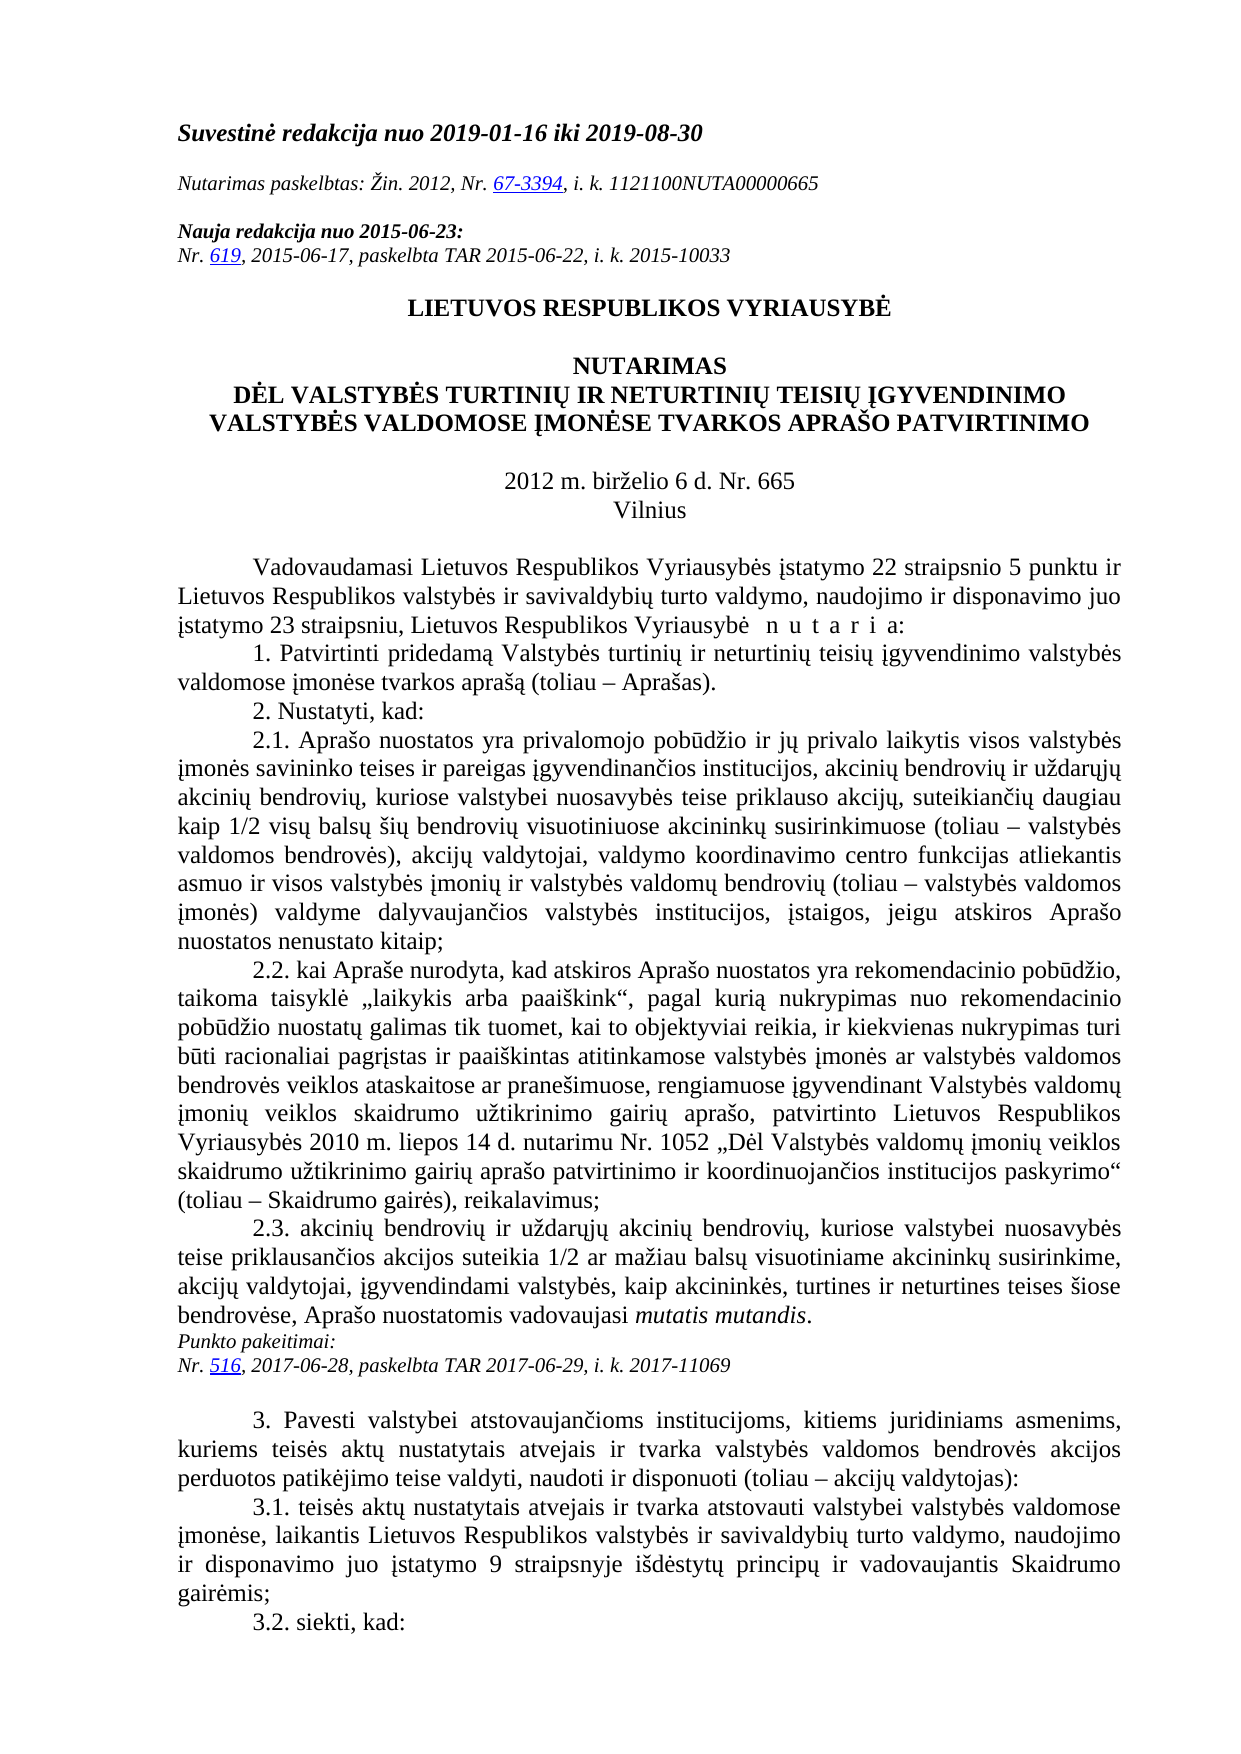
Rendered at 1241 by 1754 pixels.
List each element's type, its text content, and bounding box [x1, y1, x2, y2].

text Punkto pakeitimai: [177, 1328, 1122, 1353]
text Nr. 619, 2015-06-17, paskelbta TAR 2015-06-22, i. k. 2015-10033 [177, 243, 1122, 267]
text 2. Nustatyti, kad: [177, 696, 1122, 725]
text Vadovaudamasi Lietuvos Respublikos Vyriausybės įstatymo 22 straipsnio 5 punktu ir Lietuvos Respublikos valstybės ir savivaldybių turto valdymo, naudojimo ir disponavimo juo įstatymo 23 straipsniu, Lietuvos Respublikos Vyriausybė nutaria: [177, 552, 1122, 638]
text 2.2. kai Apraše nurodyta, kad atskiros Aprašo nuostatos yra rekomendacinio pobūdžio, taikoma taisyklė „laikykis arba paaiškink“, pagal kurią nukrypimas nuo rekomendacinio pobūdžio nuostatų galimas tik tuomet, kai to objektyviai reikia, ir kiekvienas nukrypimas turi būti racionaliai pagrįstas ir paaiškintas atitinkamose valstybės įmonės ar valstybės valdomos bendrovės veiklos ataskaitose ar pranešimuose, rengiamuose įgyvendinant Valstybės valdomų įmonių veiklos skaidrumo užtikrinimo gairių aprašo, patvirtinto Lietuvos Respublikos Vyriausybės 2010 m. liepos 14 d. nutarimu Nr. 1052 „Dėl Valstybės valdomų įmonių veiklos skaidrumo užtikrinimo gairių aprašo patvirtinimo ir koordinuojančios institucijos paskyrimo“ (toliau – Skaidrumo gairės), reikalavimus; [177, 955, 1122, 1213]
text Nutarimas paskelbtas: Žin. 2012, Nr. 67-3394, i. k. 1121100NUTA00000665 [177, 171, 1122, 195]
text DĖL VALSTYBĖS TURTINIŲ IR NETURTINIŲ TEISIŲ ĮGYVENDINIMO VALSTYBĖS VALDOMOSE ĮMONĖSE TVARKOS APRAŠO PATVIRTINIMO [177, 380, 1122, 437]
text 3.1. teisės aktų nustatytais atvejais ir tvarka atstovauti valstybei valstybės valdomose įmonėse, laikantis Lietuvos Respublikos valstybės ir savivaldybių turto valdymo, naudojimo ir disponavimo juo įstatymo 9 straipsnyje išdėstytų principų ir vadovaujantis Skaidrumo gairėmis; [177, 1492, 1122, 1607]
text 3.2. siekti, kad: [177, 1607, 1122, 1635]
text Vilnius [177, 495, 1122, 523]
text Lietuvos Respublikos Vyriausybė [177, 293, 1122, 322]
text 3. Pavesti valstybei atstovaujančioms institucijoms, kitiems juridiniams asmenims, kuriems teisės aktų nustatytais atvejais ir tvarka valstybės valdomos bendrovės akcijos perduotos patikėjimo teise valdyti, naudoti ir disponuoti (toliau – akcijų valdytojas): [177, 1405, 1122, 1492]
text 1. Patvirtinti pridedamą Valstybės turtinių ir neturtinių teisių įgyvendinimo valstybės valdomose įmonėse tvarkos aprašą (toliau – Aprašas). [177, 638, 1122, 696]
text Suvestinė redakcija nuo 2019-01-16 iki 2019-08-30 [177, 118, 1122, 147]
text 2012 m. birželio 6 d. Nr. 665 [177, 466, 1122, 495]
text nutarimas [177, 351, 1122, 380]
text 2.3. akcinių bendrovių ir uždarųjų akcinių bendrovių, kuriose valstybei nuosavybės teise priklausančios akcijos suteikia 1/2 ar mažiau balsų visuotiniame akcininkų susirinkime, akcijų valdytojai, įgyvendindami valstybės, kaip akcininkės, turtines ir neturtines teises šiose bendrovėse, Aprašo nuostatomis vadovaujasi mutatis mutandis. [177, 1213, 1122, 1328]
text 2.1. Aprašo nuostatos yra privalomojo pobūdžio ir jų privalo laikytis visos valstybės įmonės savininko teises ir pareigas įgyvendinančios institucijos, akcinių bendrovių ir uždarųjų akcinių bendrovių, kuriose valstybei nuosavybės teise priklauso akcijų, suteikiančių daugiau kaip 1/2 visų balsų šių bendrovių visuotiniuose akcininkų susirinkimuose (toliau – valstybės valdomos bendrovės), akcijų valdytojai, valdymo koordinavimo centro funkcijas atliekantis asmuo ir visos valstybės įmonių ir valstybės valdomų bendrovių (toliau – valstybės valdomos įmonės) valdyme dalyvaujančios valstybės institucijos, įstaigos, jeigu atskiros Aprašo nuostatos nenustato kitaip; [177, 725, 1122, 955]
text Nauja redakcija nuo 2015-06-23: [177, 219, 1122, 243]
text Nr. 516, 2017-06-28, paskelbta TAR 2017-06-29, i. k. 2017-11069 [177, 1353, 1122, 1377]
